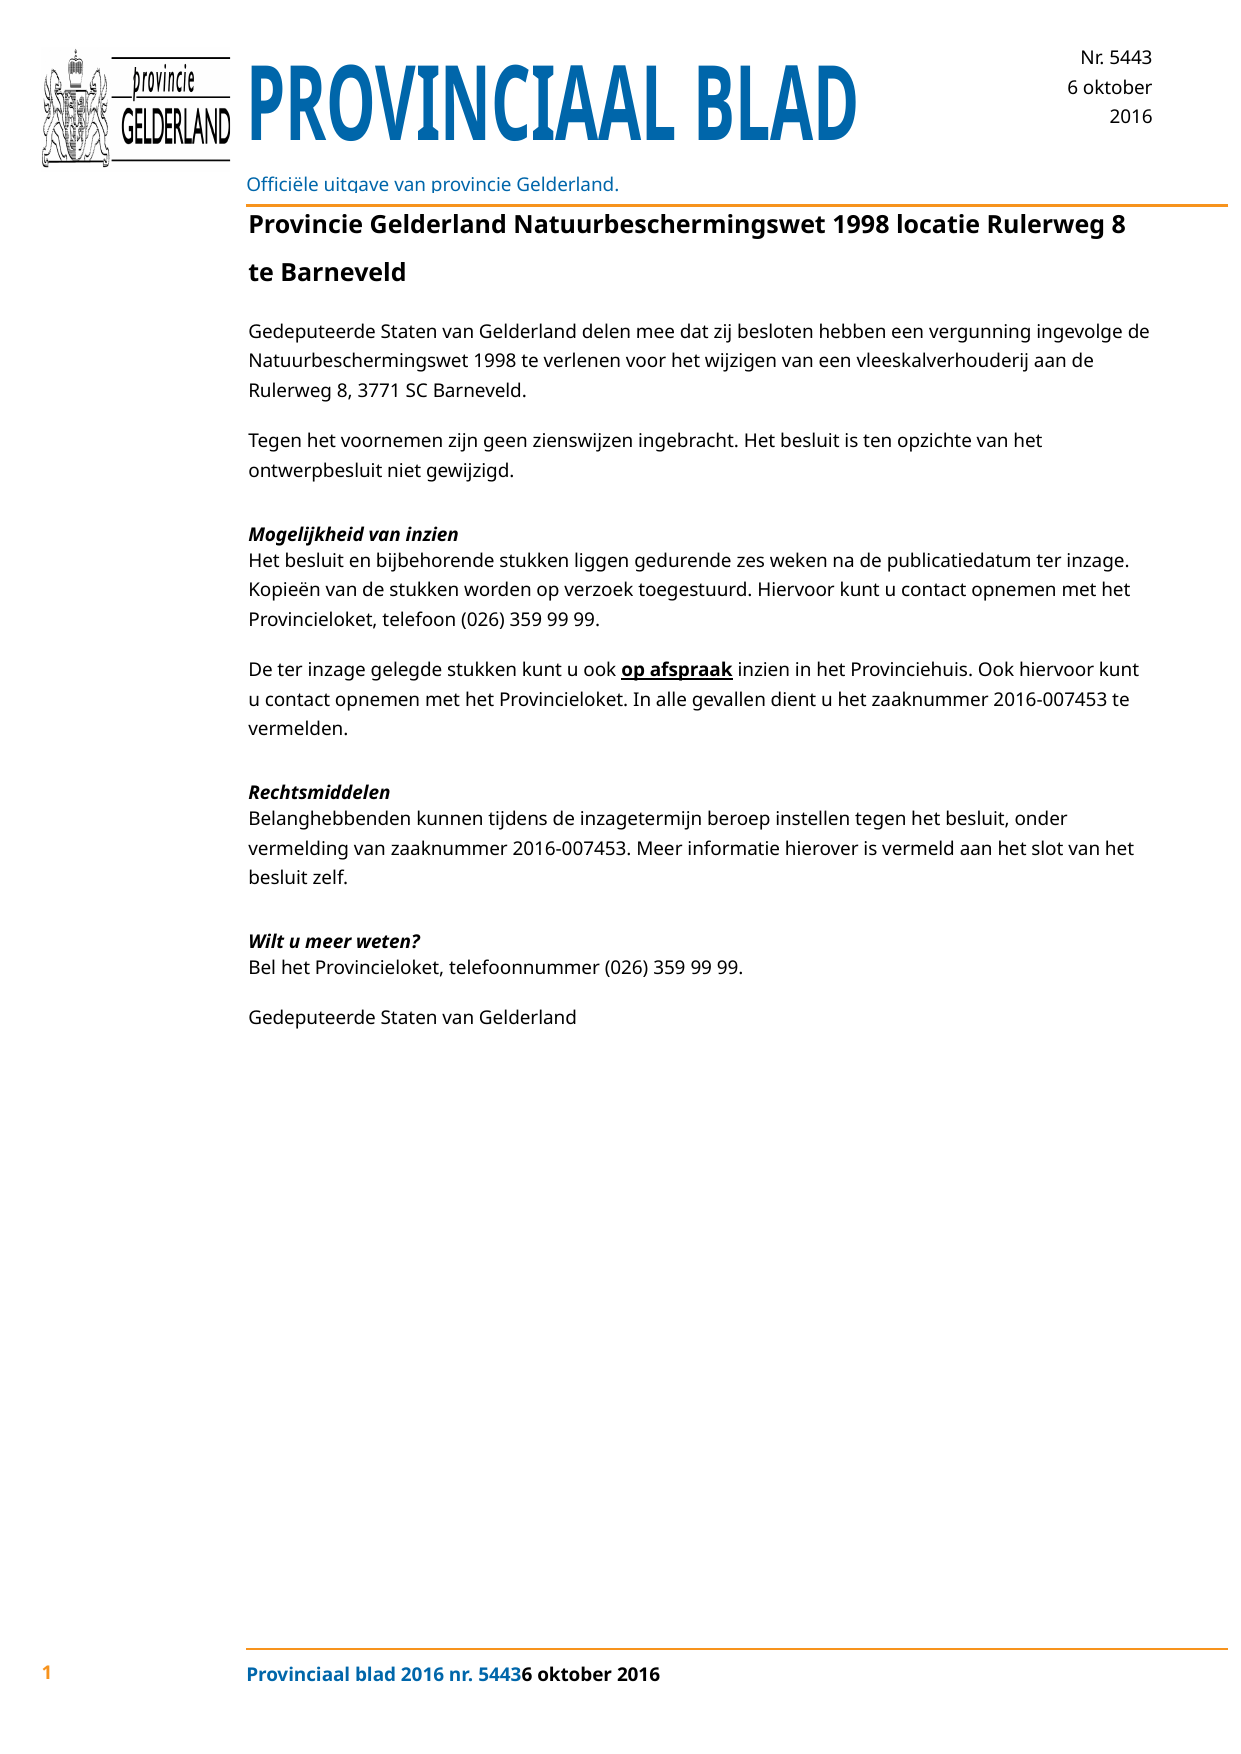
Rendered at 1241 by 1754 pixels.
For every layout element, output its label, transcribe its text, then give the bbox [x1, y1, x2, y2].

text Mogelijkheid van inzien [248, 521, 1152, 547]
text Rechtsmiddelen [248, 779, 1152, 805]
text Het besluit en bijbehorende stukken liggen gedurende zes weken na de publicatiedatum ter inzage. Kopieën van de stukken worden op verzoek toegestuurd. Hiervoor kunt u contact opnemen met het Provincieloket, telefoon (026) 359 99 99. [248, 547, 1152, 632]
text Gedeputeerde Staten van Gelderland delen mee dat zij besloten hebben een vergunning ingevolge de Natuurbeschermingswet 1998 te verlenen voor het wijzigen van een vleeskalverhouderij aan de Rulerweg 8, 3771 SC Barneveld. [248, 318, 1152, 403]
text Provincie Gelderland Natuurbeschermingswet 1998 locatie Rulerweg 8 te Barneveld [248, 207, 1152, 288]
picture [41, 47, 231, 172]
text Tegen het voornemen zijn geen zienswijzen ingebracht. Het besluit is ten opzichte van het ontwerpbesluit niet gewijzigd. [248, 427, 1152, 483]
text Belanghebbenden kunnen tijdens de inzagetermijn beroep instellen tegen het besluit, onder vermelding van zaaknummer 2016-007453. Meer informatie hierover is vermeld aan het slot van het besluit zelf. [248, 805, 1152, 890]
text Wilt u meer weten? [248, 928, 1152, 954]
text De ter inzage gelegde stukken kunt u ook op afspraak inzien in het Provinciehuis. Ook hiervoor kunt u contact opnemen met het Provincieloket. In alle gevallen dient u het zaaknummer 2016-007453 te vermelden. [248, 656, 1152, 741]
text Bel het Provincieloket, telefoonnummer (026) 359 99 99. [248, 954, 1152, 980]
text Gedeputeerde Staten van Gelderland [248, 1004, 1152, 1030]
